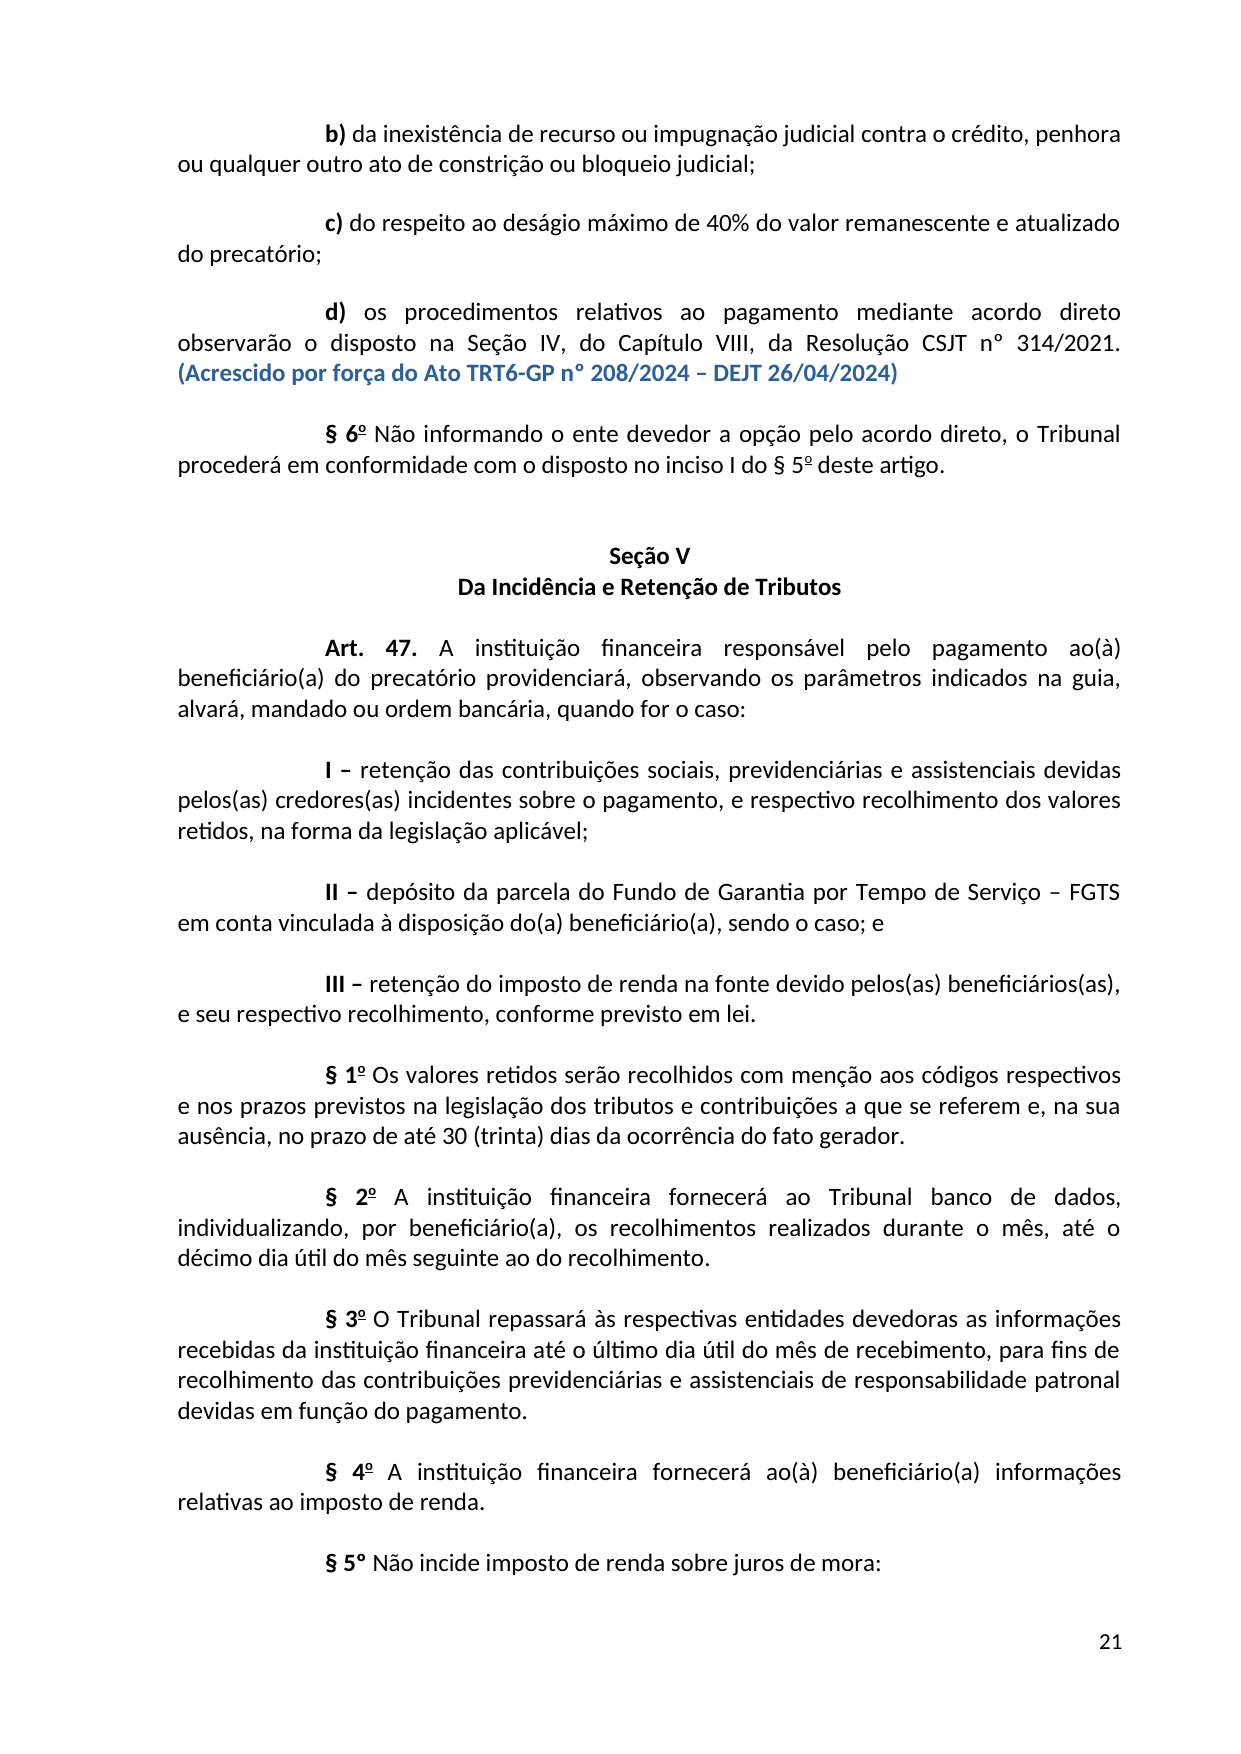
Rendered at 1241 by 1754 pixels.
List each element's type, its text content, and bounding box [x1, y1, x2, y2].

text c) do respeito ao deságio máximo de 40% do valor remanescente e atualizado do precatório; [177, 207, 1122, 268]
text Seção V [177, 540, 1122, 571]
text b) da inexistência de recurso ou impugnação judicial contra o crédito, penhora ou qualquer outro ato de constrição ou bloqueio judicial; [177, 118, 1122, 179]
text § 1o Os valores retidos serão recolhidos com menção aos códigos respectivos e nos prazos previstos na legislação dos tributos e contribuições a que se referem e, na sua ausência, no prazo de até 30 (trinta) dias da ocorrência do fato gerador. [177, 1059, 1122, 1151]
text § 6o Não informando o ente devedor a opção pelo acordo direto, o Tribunal procederá em conformidade com o disposto no inciso I do § 5o deste artigo. [177, 418, 1122, 479]
text d) os procedimentos relativos ao pagamento mediante acordo direto observarão o disposto na Seção IV, do Capítulo VIII, da Resolução CSJT nº 314/2021. (Acrescido por força do Ato TRT6-GP nº 208/2024 – DEJT 26/04/2024) [177, 296, 1122, 388]
text § 5º Não incide imposto de renda sobre juros de mora: [177, 1548, 1122, 1578]
text Art. 47. A instituição financeira responsável pelo pagamento ao(à) beneficiário(a) do precatório providenciará, observando os parâmetros indicados na guia, alvará, mandado ou ordem bancária, quando for o caso: [177, 632, 1122, 723]
text III – retenção do imposto de renda na fonte devido pelos(as) beneficiários(as), e seu respectivo recolhimento, conforme previsto em lei. [177, 968, 1122, 1029]
text Da Incidência e Retenção de Tributos [177, 571, 1122, 601]
text § 4o A instituição financeira fornecerá ao(à) beneficiário(a) informações relativas ao imposto de renda. [177, 1456, 1122, 1517]
text § 3o O Tribunal repassará às respectivas entidades devedoras as informações recebidas da instituição financeira até o último dia útil do mês de recebimento, para fins de recolhimento das contribuições previdenciárias e assistenciais de responsabilidade patronal devidas em função do pagamento. [177, 1303, 1122, 1426]
text § 2o A instituição financeira fornecerá ao Tribunal banco de dados, individualizando, por beneficiário(a), os recolhimentos realizados durante o mês, até o décimo dia útil do mês seguinte ao do recolhimento. [177, 1181, 1122, 1273]
text II – depósito da parcela do Fundo de Garantia por Tempo de Serviço – FGTS em conta vinculada à disposição do(a) beneficiário(a), sendo o caso; e [177, 876, 1122, 937]
text I – retenção das contribuições sociais, previdenciárias e assistenciais devidas pelos(as) credores(as) incidentes sobre o pagamento, e respectivo recolhimento dos valores retidos, na forma da legislação aplicável; [177, 754, 1122, 846]
